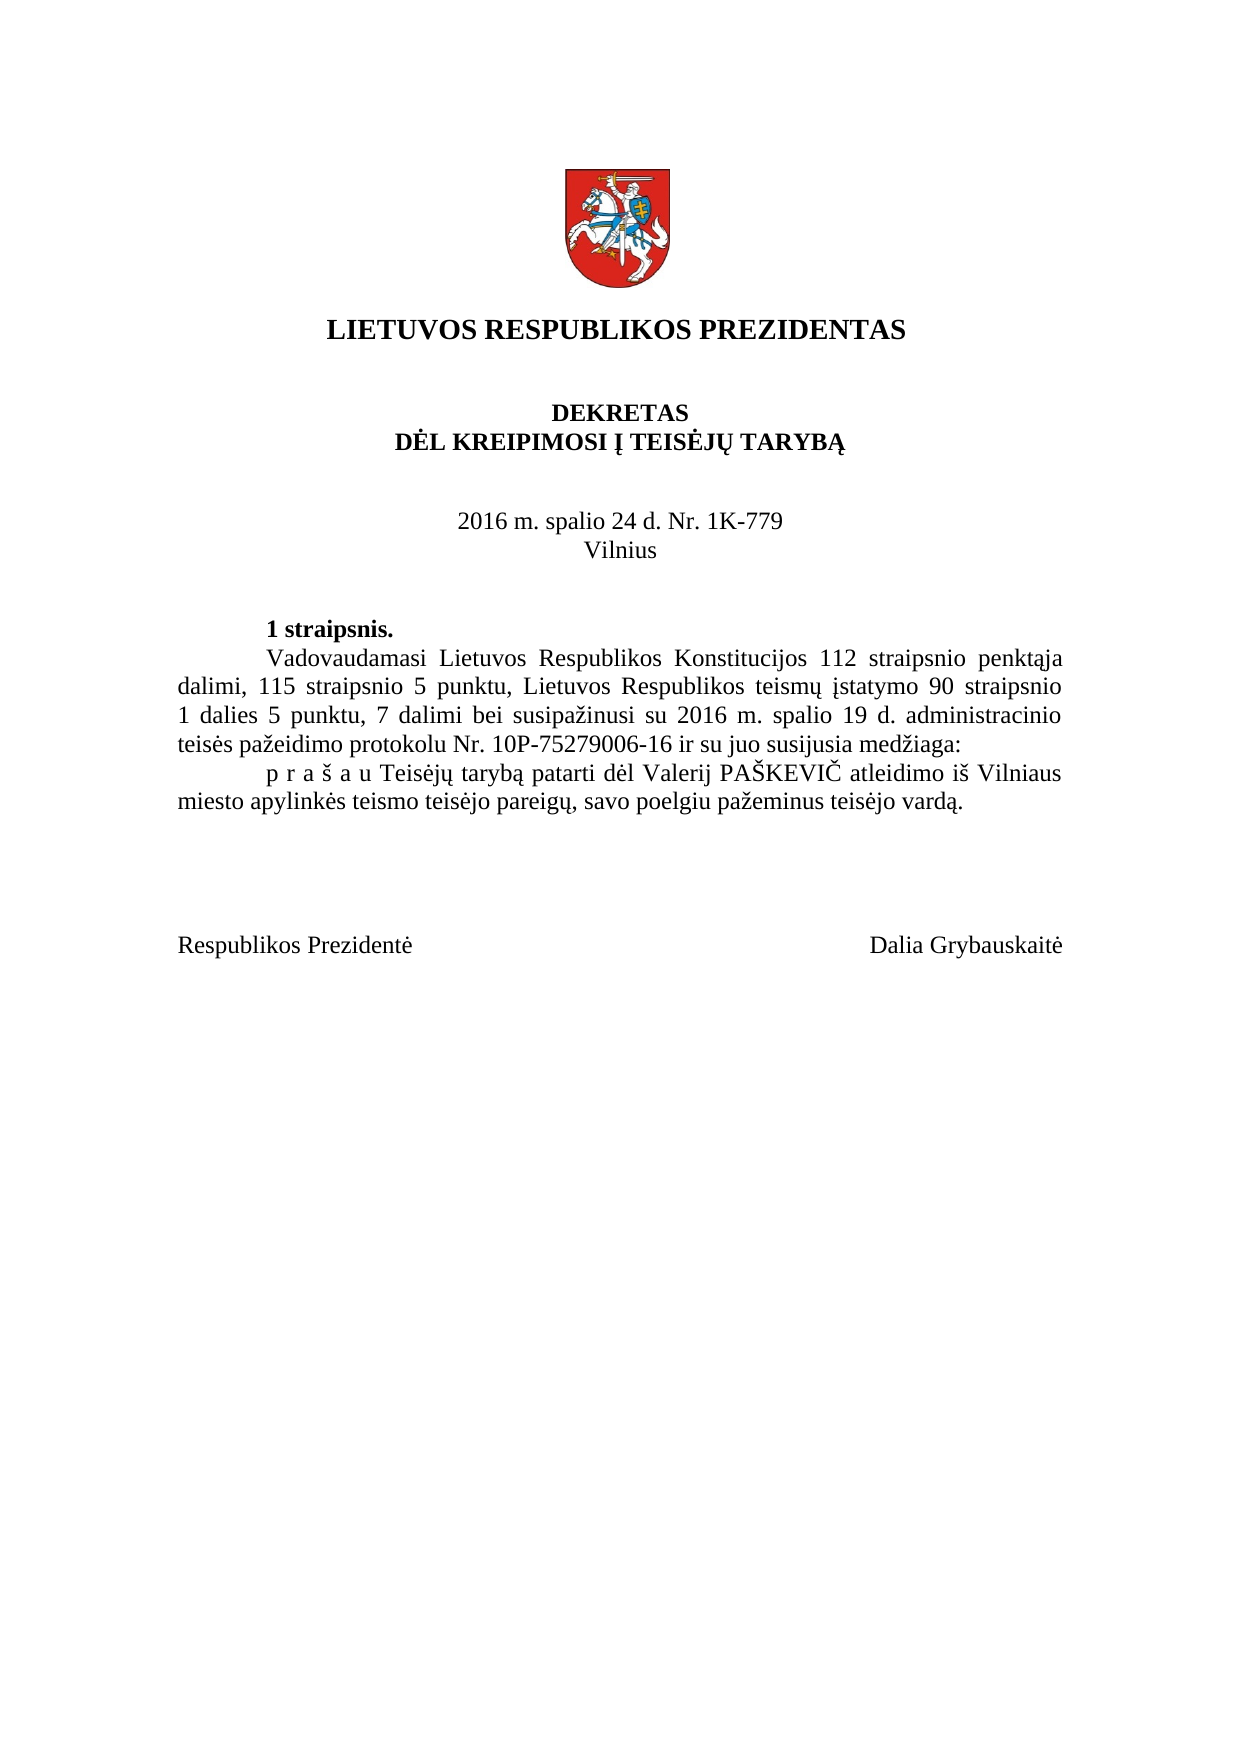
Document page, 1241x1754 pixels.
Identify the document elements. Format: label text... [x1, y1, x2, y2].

text Dėl KREIPIMOSI Į TEISĖJŲ TARYBĄ [177, 427, 1063, 456]
text Vadovaudamasi Lietuvos Respublikos Konstitucijos 112 straipsnio penktąja dalimi, 115 straipsnio 5 punktu, Lietuvos Respublikos teismų įstatymo 90 straipsnio 1 dalies 5 punktu, 7 dalimi bei susipažinusi su 2016 m. spalio 19 d. administracinio teisės pažeidimo protokolu Nr. 10P-75279006-16 ir su juo susijusia medžiaga: [177, 643, 1063, 758]
text p r a š a u Teisėjų tarybą patarti dėl Valerij PAŠKEVIČ atleidimo iš Vilniaus miesto apylinkės teismo teisėjo pareigų, savo poelgiu pažeminus teisėjo vardą. [177, 758, 1063, 815]
text 2016 m. spalio 24 d. Nr. 1K-779 [177, 506, 1063, 535]
text DEKRETAS [177, 398, 1063, 427]
text Respublikos Prezidentė Dalia Grybauskaitė [177, 930, 1063, 959]
text Vilnius [177, 535, 1063, 563]
text LIETUVOS RESPUBLIKOS PREZIDENTAS [177, 312, 1063, 346]
text 1 straipsnis. [177, 614, 1063, 643]
